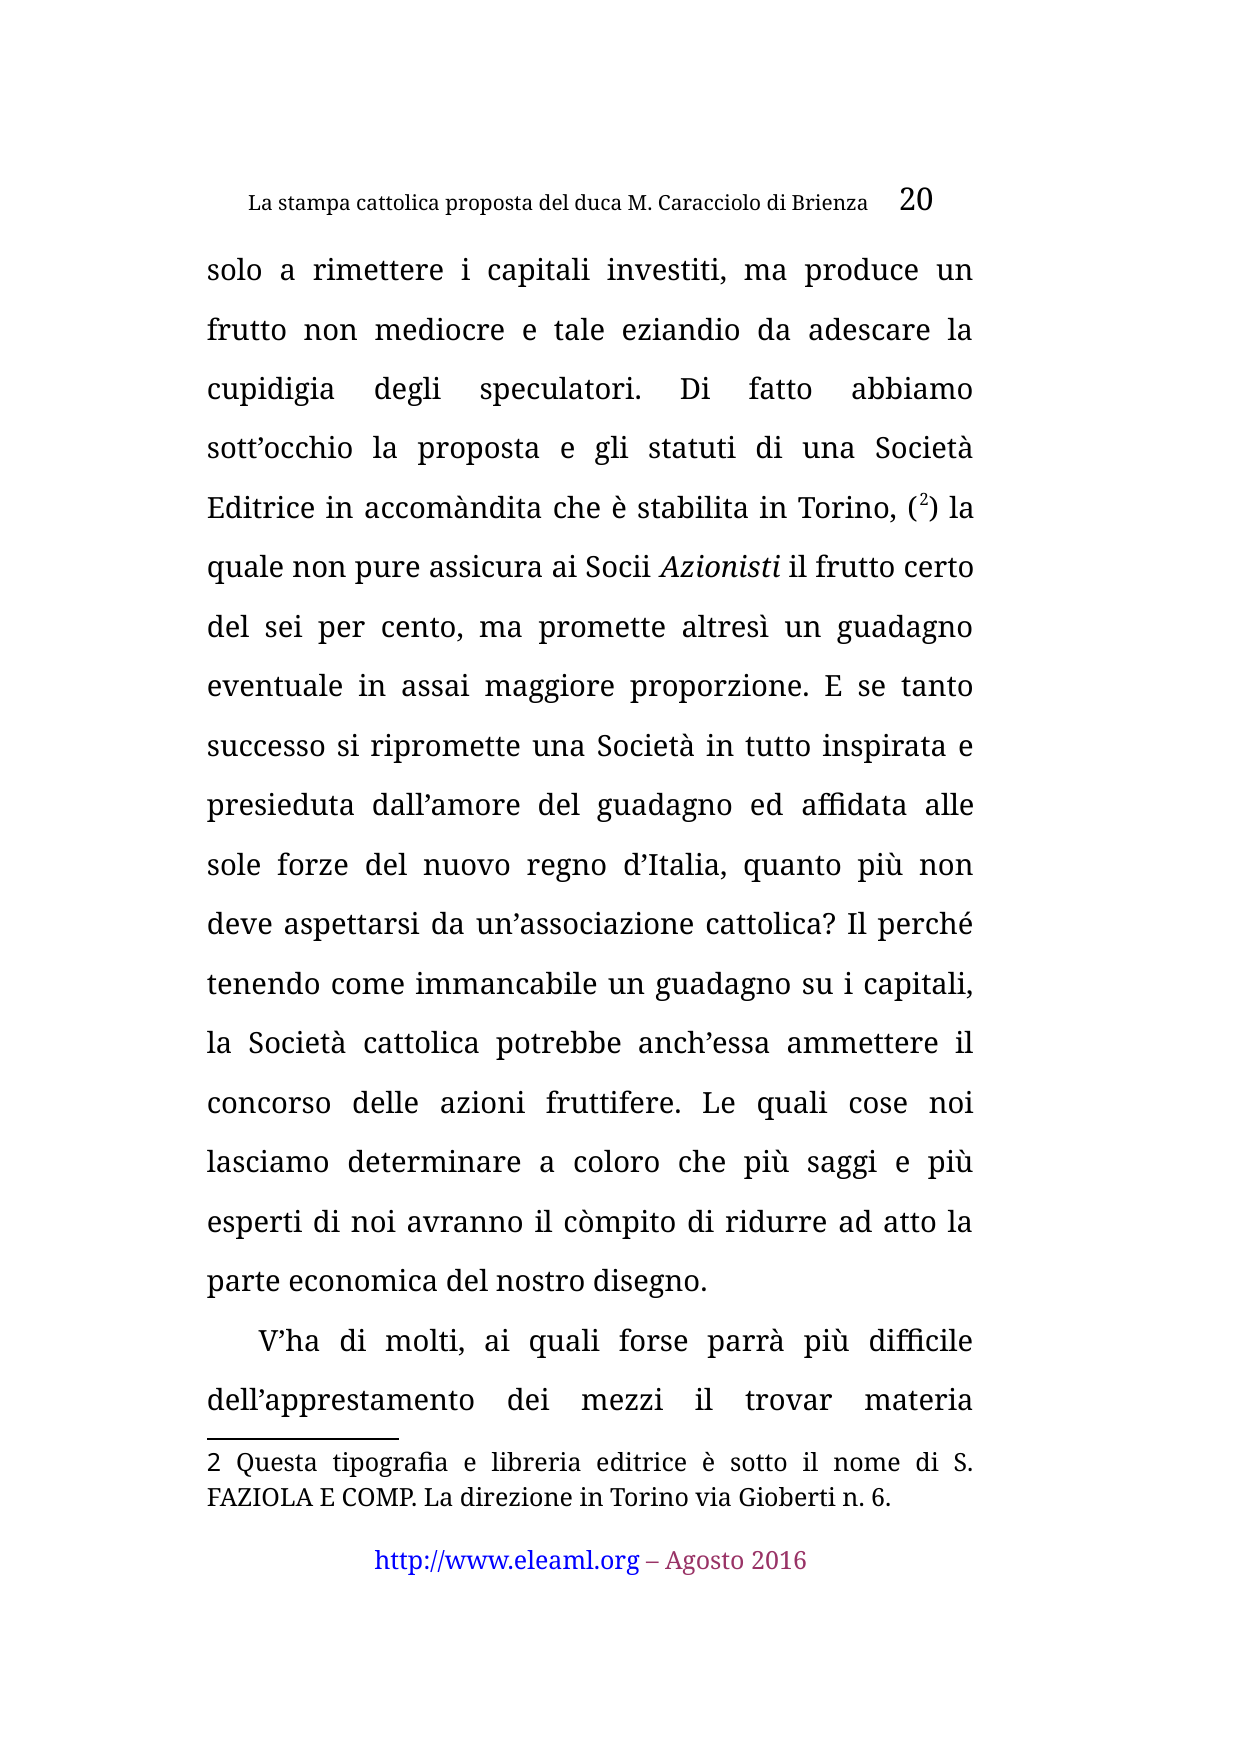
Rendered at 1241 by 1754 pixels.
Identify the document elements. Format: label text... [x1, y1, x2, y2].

text Questa tipografia e libreria editrice è sotto il nome di S. FAZIOLA E COMP. La direzione in Torino via Gioberti n. 6. [207, 1445, 974, 1513]
text solo a rimettere i capitali investiti, ma produce un frutto non mediocre e tale eziandio da adescare la cupidigia degli speculatori. Di fatto abbiamo sott’occhio la proposta e gli statuti di una Società Editrice in accomàndita che è stabilita in Torino, () la quale non pure assicura ai Socii Azionisti il frutto certo del sei per cento, ma promette altresì un guadagno eventuale in assai maggiore proporzione. E se tanto successo si ripromette una Società in tutto inspirata e presieduta dall’amore del guadagno ed affidata alle sole forze del nuovo regno d’Italia, quanto più non deve aspettarsi da un’associazione cattolica? Il perché tenendo come immancabile un guadagno su i capitali, la Società cattolica potrebbe anch’essa ammettere il concorso delle azioni fruttifere. Le quali cose noi lasciamo determinare a coloro che più saggi e più esperti di noi avranno il còmpito di ridurre ad atto la parte economica del nostro disegno. [207, 249, 974, 1300]
text V’ha di molti, ai quali forse parrà più difficile dell’apprestamento dei mezzi il trovar materia [207, 1320, 974, 1419]
